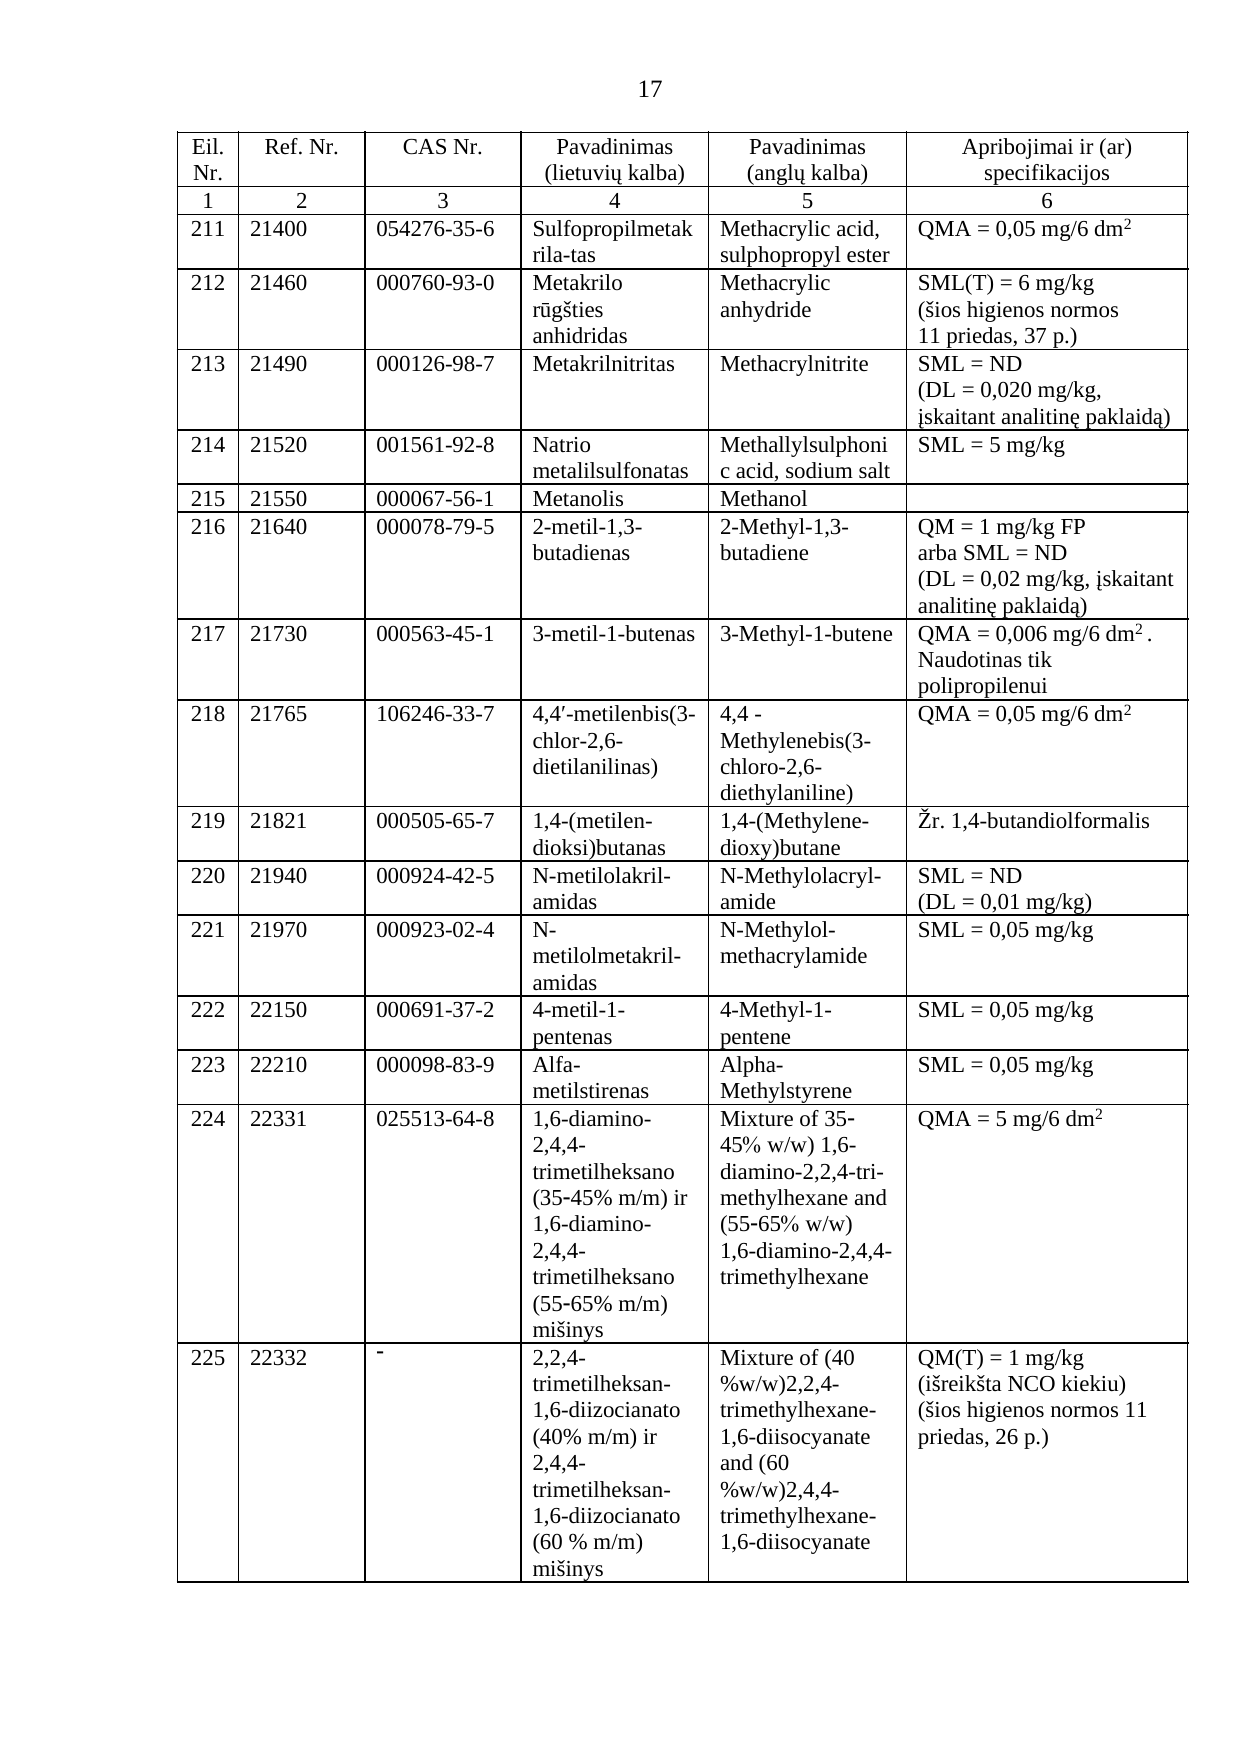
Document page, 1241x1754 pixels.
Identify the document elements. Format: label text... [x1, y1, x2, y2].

table_cell Methacrylnitrite [709, 350, 906, 429]
table_cell QM(T) = 1 mg/kg (išreikšta NCO kiekiu) (šios higienos normos 11 priedas, 26 p.) [907, 1344, 1187, 1581]
table_cell 3 [366, 187, 520, 213]
table_cell Alfa-metilstirenas [697, 1051, 708, 1103]
table_cell 2,2,4-trimetilheksan-1,6-diizocianato (40% m/m) ir 2,4,4-trimetilheksan-1,6-diizocianato (60 % m/m) mišinys [697, 1344, 708, 1581]
table_header Pavadinimas (lietuvių kalba) [522, 133, 708, 186]
table_cell 6 [907, 187, 1187, 213]
table_cell 4,4 -Methylenebis(3-chloro-2,6-diethylaniline) [709, 701, 906, 806]
table_cell 22332 [239, 1344, 364, 1581]
table_cell 212 [178, 270, 238, 348]
table_cell 000691-37-2 [366, 997, 520, 1049]
table_cell Natrio metalilsulfonatas [522, 431, 708, 483]
table_cell 3-metil-1-butenas [522, 620, 708, 699]
table_cell 225 [178, 1344, 238, 1581]
table_cell 000126-98-7 [366, 350, 520, 429]
table_cell 22210 [239, 1051, 364, 1103]
table_cell 211 [178, 215, 238, 268]
table_cell 000760-93-0 [366, 270, 520, 348]
table_cell N-metilolakril-amidas [522, 862, 708, 914]
table_cell 21460 [239, 270, 364, 348]
table_cell 2-metil-1,3-butadienas [522, 513, 708, 618]
table_cell 1,6-diamino-2,4,4-trimetilheksano (3545% m/m) ir 1,6-diamino-2,4,4-trimetilheksano (5565% m/m) mišinys [522, 1105, 532, 1342]
table_cell 22331 [239, 1105, 364, 1342]
table_cell 4-Methyl-1-pentene [895, 997, 906, 1049]
table_cell QMA = 0,006 mg/6 dm2 . Naudotinas tik polipropilenui [907, 620, 1187, 699]
table_cell 21400 [239, 215, 364, 268]
table_cell Žr. 1,4-butandiolformalis [907, 807, 1187, 860]
table_cell 224 [178, 1105, 238, 1342]
table_cell 222 [178, 997, 238, 1049]
table_cell 21730 [239, 620, 364, 699]
table_cell SML = 0,05 mg/kg [907, 916, 1187, 995]
table_cell SML = 0,05 mg/kg [907, 1051, 1187, 1103]
table_cell Alpha-Methylstyrene [709, 1051, 720, 1103]
table_cell 21640 [239, 513, 364, 618]
table_header Ref. Nr. [239, 133, 364, 186]
table_cell 21940 [239, 862, 364, 914]
table_cell 21550 [239, 485, 364, 511]
table_cell SML = 0,05 mg/kg [907, 997, 1187, 1049]
table_cell Mixture of 35 45 w/w) 1,6-diamino-2,2,4-tri- methylhexane and (5565 w/w) 1,6-diamino-2,4,4-trimethylhexane [709, 1105, 906, 1342]
table_cell 000923-02-4 [366, 916, 520, 995]
table_cell 000505-65-7 [366, 807, 520, 860]
table_cell 219 [178, 807, 238, 860]
table_cell Methanol [709, 485, 906, 511]
table_cell N-Methylol-methacrylamide [709, 916, 906, 995]
table_cell 000078-79-5 [366, 513, 520, 618]
table_cell 4 [522, 187, 708, 213]
table_cell 1 [178, 187, 238, 213]
table_cell 22150 [239, 997, 364, 1049]
table_cell Sulfopropilmetakrila-tas [697, 215, 708, 268]
table_cell 4-Methyl-1-pentene [709, 997, 720, 1049]
table_cell SML = 5 mg/kg [907, 431, 1187, 483]
table_cell 223 [178, 1051, 238, 1103]
table_cell Metakrilnitritas [522, 350, 708, 429]
table_cell Methallylsulphonic acid, sodium salt [709, 431, 906, 483]
table_cell 054276-35-6 [366, 215, 520, 268]
table_cell 1,4-(metilen-dioksi)butanas [522, 807, 708, 860]
table_cell 220 [178, 862, 238, 914]
table_cell 3-Methyl-1-butene [709, 620, 906, 699]
table_cell Metanolis [522, 485, 708, 511]
table_cell QMA = 5 mg/6 dm2 [907, 1105, 1187, 1342]
table_cell 000563-45-1 [366, 620, 520, 699]
table_cell N-metilolmetakril-amidas [522, 916, 708, 995]
table_cell 000067-56-1 [366, 485, 520, 511]
table_cell 4-metil-1-pentenas [697, 997, 708, 1049]
table_cell 2,2,4-trimetilheksan-1,6-diizocianato (40% m/m) ir 2,4,4-trimetilheksan-1,6-diizocianato (60 % m/m) mišinys [522, 1344, 532, 1581]
table_cell 21765 [239, 701, 364, 806]
table_cell SML(T) = 6 mg/kg (šios higienos normos 11 priedas, 37 p.) [907, 270, 1187, 348]
table_cell Methacrylic anhydride [709, 270, 906, 348]
table_cell QMA = 0,05 mg/6 dm2 [907, 215, 1187, 268]
table_cell QMA = 0,05 mg/6 dm2 [907, 701, 1187, 806]
table_cell 21520 [239, 431, 364, 483]
table_header Pavadinimas (anglų kalba) [709, 133, 906, 186]
table_cell 221 [178, 916, 238, 995]
table_cell 215 [178, 485, 238, 511]
table_header Eil. Nr. [178, 133, 238, 186]
table_cell 025513-64-8 [366, 1105, 520, 1342]
table_cell Metakrilo rūgšties anhidridas [522, 270, 708, 348]
table_cell 4,4′-metilenbis(3-chlor-2,6-dietilanilinas) [522, 701, 708, 806]
table_cell SML = ND (DL = 0,01 mg/kg) [907, 862, 1187, 914]
table_cell 000924-42-5 [366, 862, 520, 914]
table_cell QM = 1 mg/kg FP arba SML = ND (DL = 0,02 mg/kg, įskaitant analitinę paklaidą) [907, 513, 1187, 618]
table_cell Mixture of (40 %w/w)2,2,4-trimethylhexane-1,6-diisocyanate and (60 %w/w)2,4,4-trimethylhexane-1,6-diisocyanate [709, 1344, 906, 1581]
table_header Apribojimai ir (ar) specifikacijos [907, 133, 1187, 186]
table_cell 213 [178, 350, 238, 429]
table_cell 2-Methyl-1,3-butadiene [709, 513, 906, 618]
table_cell 000098-83-9 [366, 1051, 520, 1103]
table_cell SML = ND (DL = 0,020 mg/kg, įskaitant analitinę paklaidą) [907, 350, 1187, 429]
table_cell 214 [178, 431, 238, 483]
table_cell Sulfopropilmetakrila-tas [522, 215, 532, 268]
table_cell 21490 [239, 350, 364, 429]
table_cell 5 [709, 187, 906, 213]
table_cell 216 [178, 513, 238, 618]
table_cell 106246-33-7 [366, 701, 520, 806]
table_cell 21821 [239, 807, 364, 860]
table_cell Alfa-metilstirenas [522, 1051, 532, 1103]
table_cell 2 [239, 187, 364, 213]
table_cell N-Methylolacryl-amide [709, 862, 906, 914]
table_cell 1,6-diamino-2,4,4-trimetilheksano (3545% m/m) ir 1,6-diamino-2,4,4-trimetilheksano (5565% m/m) mišinys [697, 1105, 708, 1342]
table_header CAS Nr. [366, 133, 520, 186]
table_cell 001561-92-8 [366, 431, 520, 483]
table_cell  [366, 1344, 520, 1581]
table_cell 4-metil-1-pentenas [522, 997, 532, 1049]
table_cell 1,4-(Methylene-dioxy)butane [709, 807, 906, 860]
table_cell Alpha-Methylstyrene [895, 1051, 906, 1103]
table_cell 218 [178, 701, 238, 806]
table_cell [907, 485, 1187, 511]
table_cell 217 [178, 620, 238, 699]
table_cell 21970 [239, 916, 364, 995]
